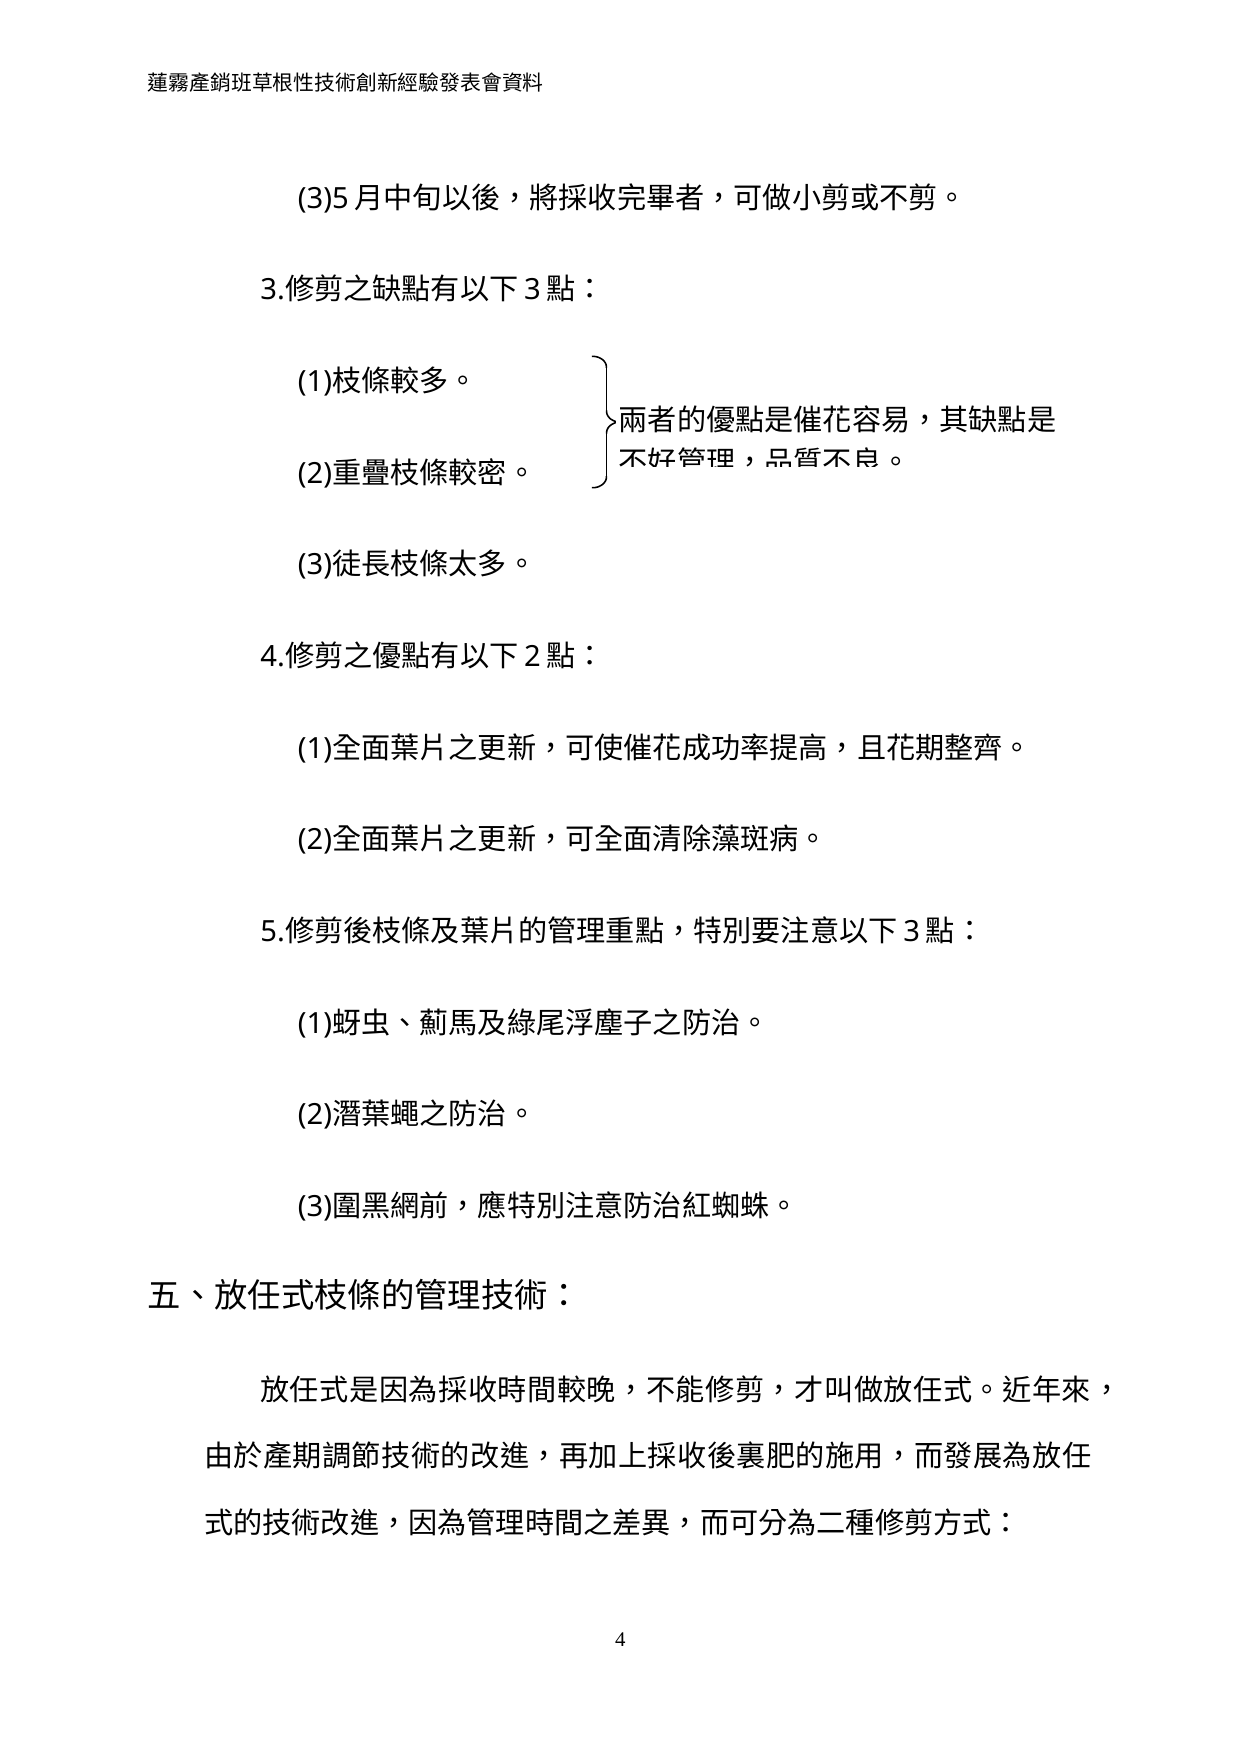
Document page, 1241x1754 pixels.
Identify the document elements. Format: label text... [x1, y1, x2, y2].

text (1)枝條較多。 [148, 333, 1092, 469]
text (3)徒長枝條太多。 [148, 517, 1092, 583]
text (2)全面葉片之更新，可全面清除藻斑病。 [148, 792, 1092, 858]
text (3)圍黑網前，應特別注意防治紅蜘蛛。 [148, 1158, 1092, 1225]
text (2)潛葉蠅之防治。 [148, 1067, 1092, 1133]
text 五、放任式枝條的管理技術： [148, 1250, 1092, 1317]
text 3.修剪之缺點有以下3點： [148, 242, 1092, 308]
text (2)重疊枝條較密。 [298, 425, 1092, 492]
text 5.修剪後枝條及葉片的管理重點，特別要注意以下3點： [148, 883, 1092, 950]
text 放任式是因為採收時間較晚，不能修剪，才叫做放任式。近年來，由於產期調節技術的改進，再加上採收後裏肥的施用，而發展為放任式的技術改進，因為管理時間之差異，而可分為二種修剪方式： [204, 1342, 1092, 1542]
text 兩者的優點是催花容易，其缺點是不好管理，品質不良。 [618, 396, 1064, 467]
text 4.修剪之優點有以下2點： [148, 608, 1092, 675]
text (3)5月中旬以後，將採收完畢者，可做小剪或不剪。 [298, 150, 1092, 217]
text (1)全面葉片之更新，可使催花成功率提高，且花期整齊。 [148, 700, 1092, 767]
text (1)蚜虫、薊馬及綠尾浮塵子之防治。 [148, 975, 1092, 1042]
